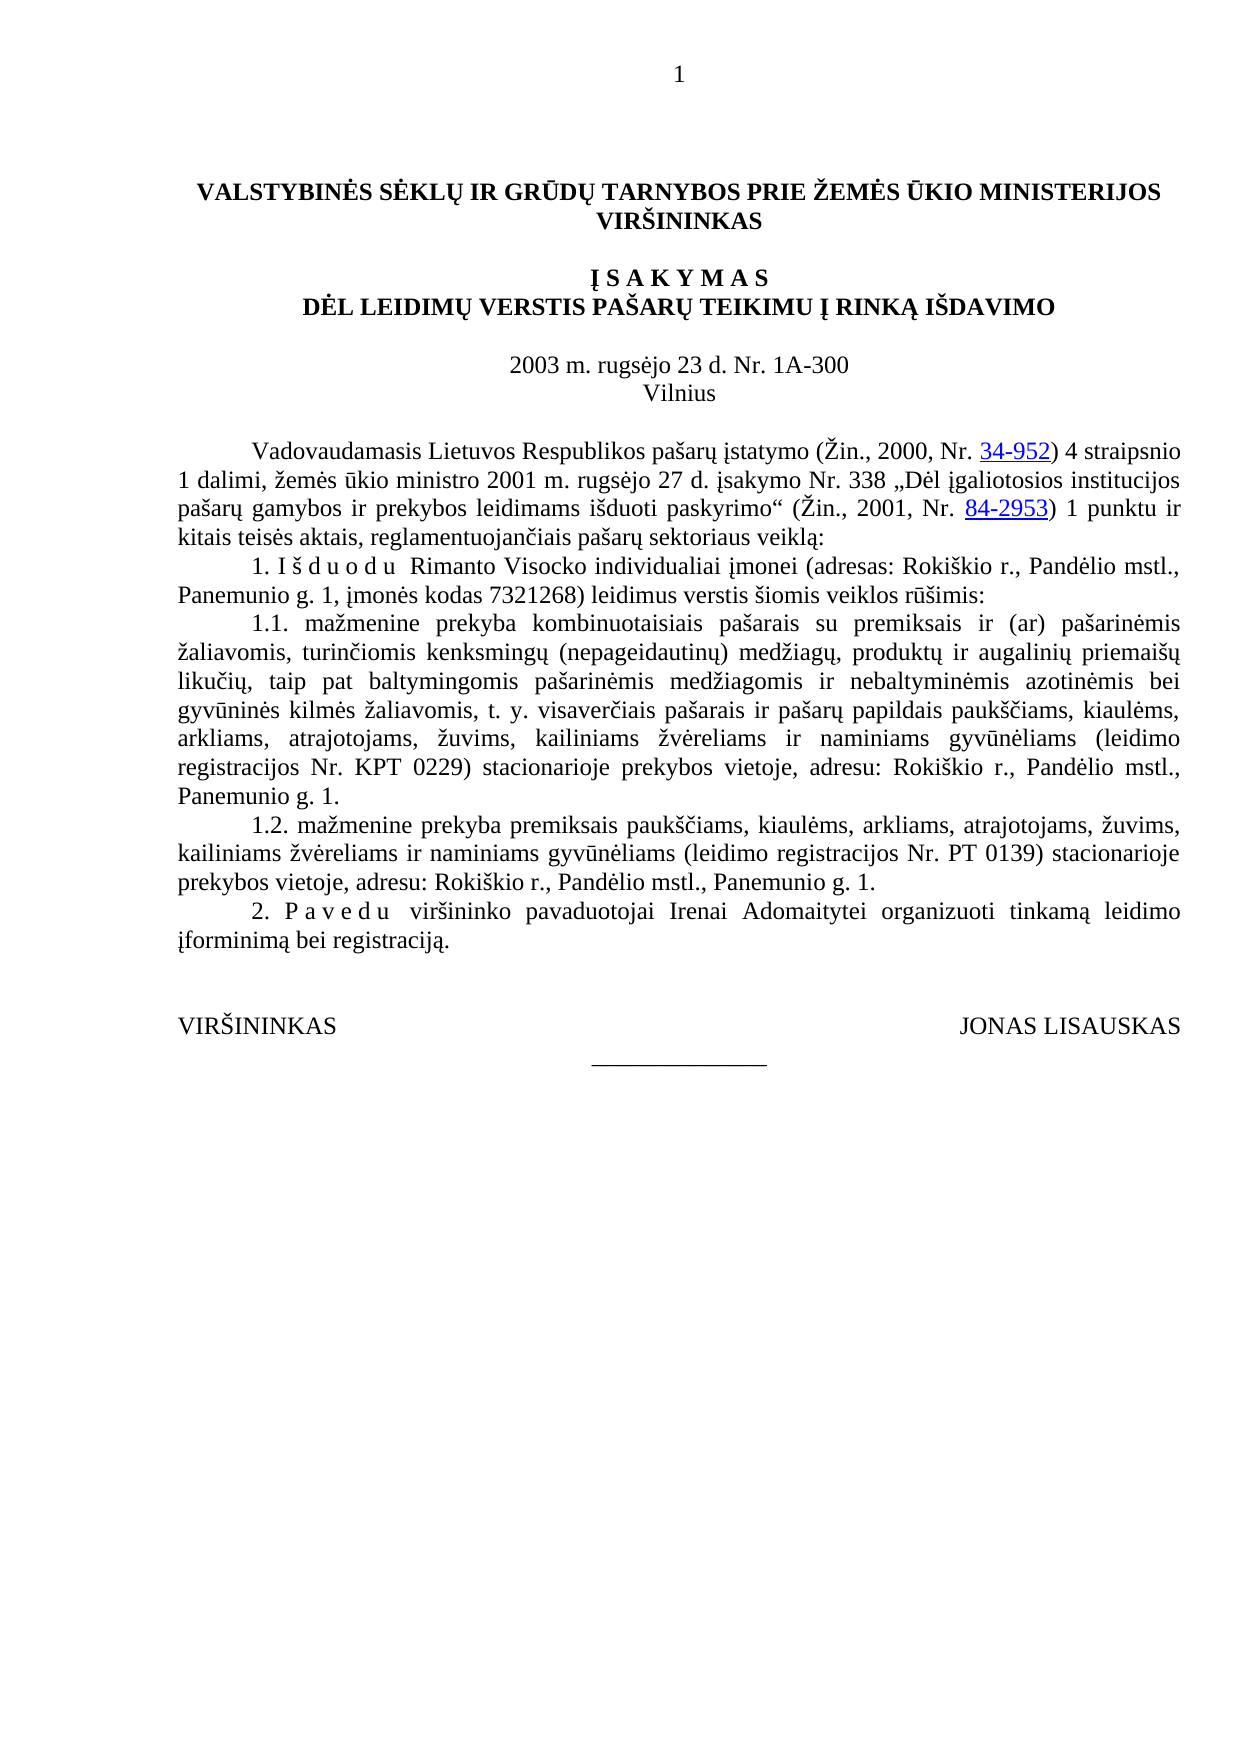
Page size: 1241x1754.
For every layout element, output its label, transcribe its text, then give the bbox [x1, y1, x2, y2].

text Vadovaudamasis Lietuvos Respublikos pašarų įstatymo (Žin., 2000, Nr. 34-952) 4 straipsnio 1 dalimi, žemės ūkio ministro 2001 m. rugsėjo 27 d. įsakymo Nr. 338 „Dėl įgaliotosios institucijos pašarų gamybos ir prekybos leidimams išduoti paskyrimo“ (Žin., 2001, Nr. 84-2953) 1 punktu ir kitais teisės aktais, reglamentuojančiais pašarų sektoriaus veiklą: [177, 436, 1181, 551]
text Vilnius [177, 378, 1181, 407]
text VALSTYBINĖS SĖKLŲ IR GRŪDŲ TARNYBOS PRIE ŽEMĖS ŪKIO MINISTERIJOS VIRŠININKAS [177, 177, 1181, 235]
text 1.2. mažmenine prekyba premiksais paukščiams, kiaulėms, arkliams, atrajotojams, žuvims, kailiniams žvėreliams ir naminiams gyvūnėliams (leidimo registracijos Nr. PT 0139) stacionarioje prekybos vietoje, adresu: Rokiškio r., Pandėlio mstl., Panemunio g. 1. [177, 810, 1181, 896]
text VIRŠININKAS JONAS LISAUSKAS [177, 1011, 1181, 1040]
text 2003 m. rugsėjo 23 d. Nr. 1A-300 [177, 350, 1181, 378]
text DĖL LEIDIMŲ VERSTIS PAŠARŲ TEIKIMU Į RINKĄ IŠDAVIMO [177, 292, 1181, 321]
text 2. Pavedu viršininko pavaduotojai Irenai Adomaitytei organizuoti tinkamą leidimo įforminimą bei registraciją. [177, 896, 1181, 953]
text Į S A K Y M A S [177, 263, 1181, 292]
text ______________ [177, 1040, 1181, 1068]
text 1. Išduodu Rimanto Visocko individualiai įmonei (adresas: Rokiškio r., Pandėlio mstl., Panemunio g. 1, įmonės kodas 7321268) leidimus verstis šiomis veiklos rūšimis: [177, 551, 1181, 608]
text 1.1. mažmenine prekyba kombinuotaisiais pašarais su premiksais ir (ar) pašarinėmis žaliavomis, turinčiomis kenksmingų (nepageidautinų) medžiagų, produktų ir augalinių priemaišų likučių, taip pat baltymingomis pašarinėmis medžiagomis ir nebaltyminėmis azotinėmis bei gyvūninės kilmės žaliavomis, t. y. visaverčiais pašarais ir pašarų papildais paukščiams, kiaulėms, arkliams, atrajotojams, žuvims, kailiniams žvėreliams ir naminiams gyvūnėliams (leidimo registracijos Nr. KPT 0229) stacionarioje prekybos vietoje, adresu: Rokiškio r., Pandėlio mstl., Panemunio g. 1. [177, 608, 1181, 810]
